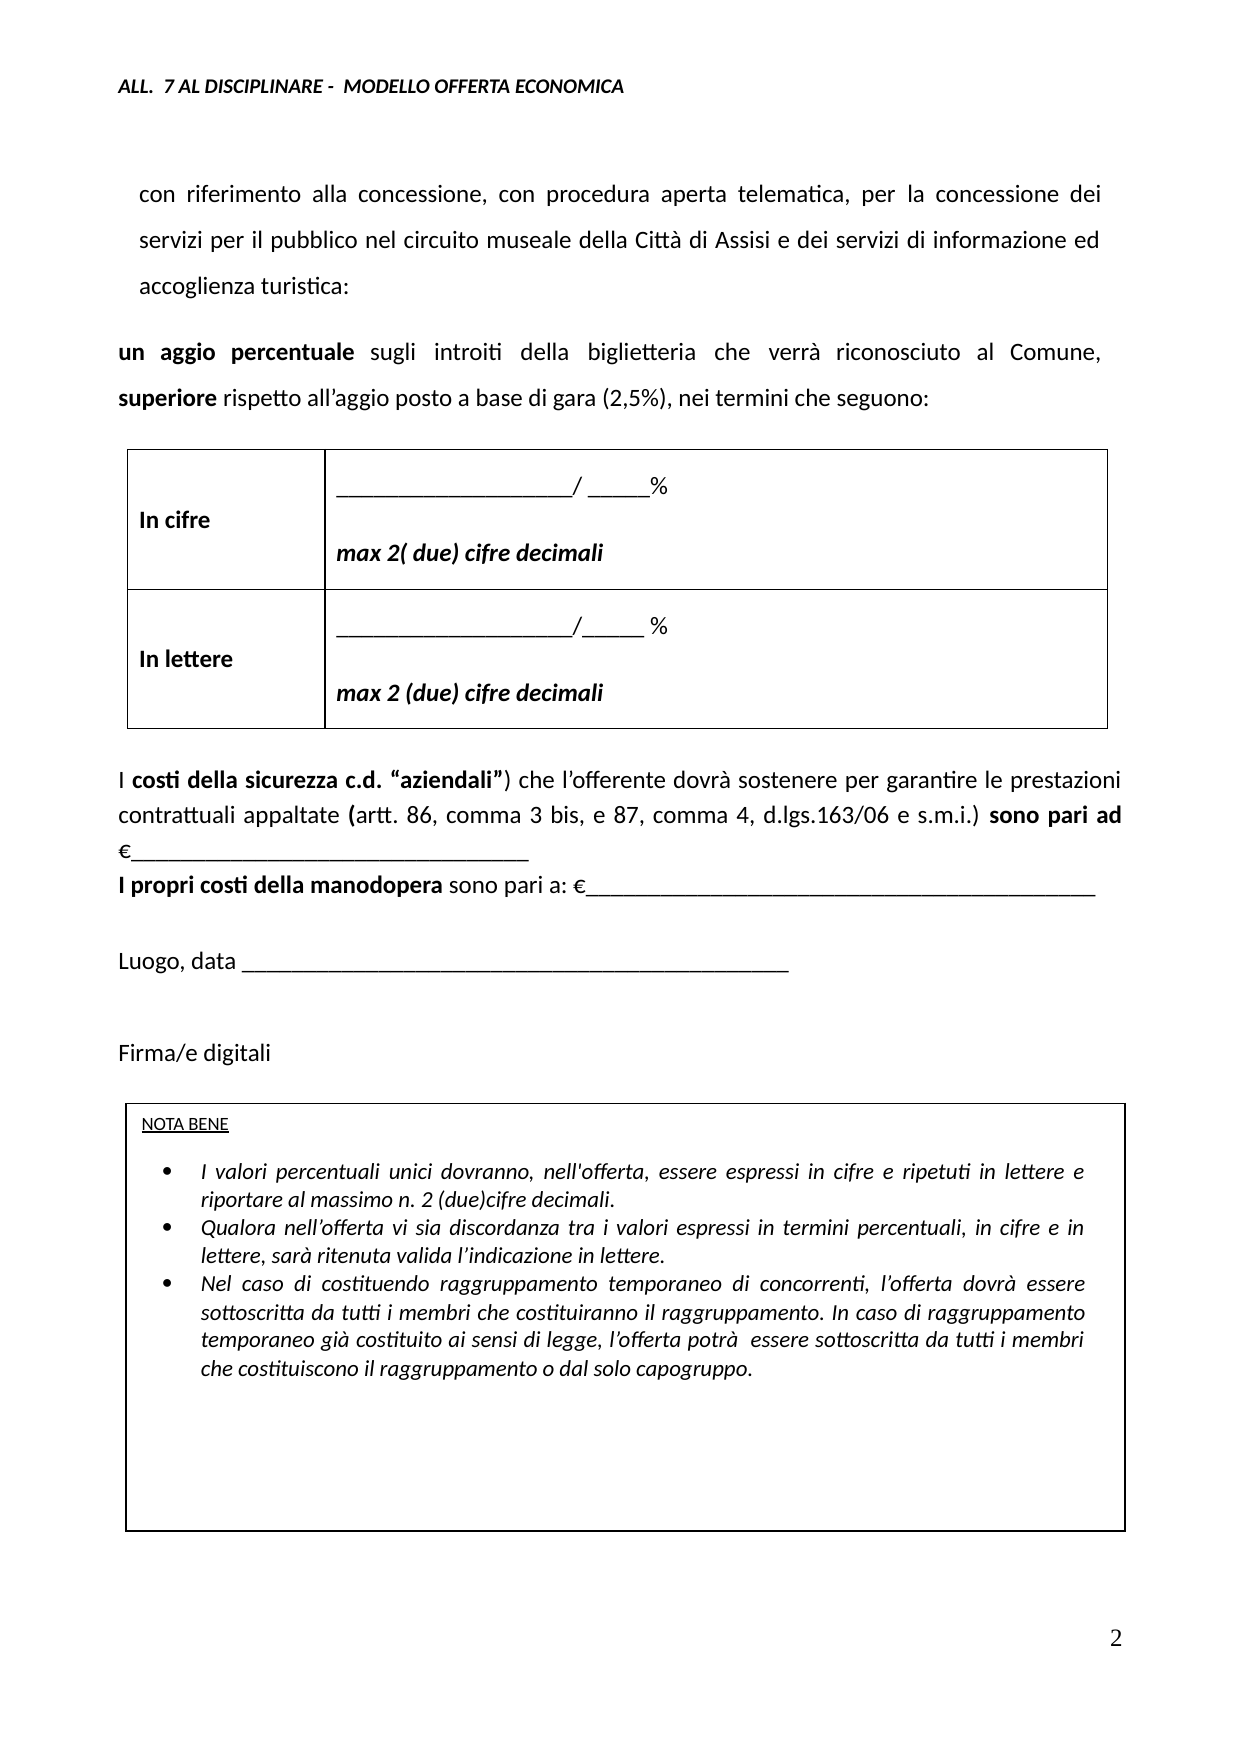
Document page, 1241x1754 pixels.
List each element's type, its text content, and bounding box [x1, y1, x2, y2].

table_header In cifre [128, 450, 324, 588]
text Luogo, data ____________________________________________ [118, 946, 1122, 976]
text Firma/e digitali [118, 1037, 1122, 1067]
list I valori percentuali unici dovranno, nell'offerta, essere espressi in cifre e ripetuti in lettere e riportare al massimo n. 2 (due)cifre decimali. [163, 1157, 1088, 1213]
table_header ___________________/ _____% max 2( due) cifre decimali [326, 450, 1107, 588]
text I propri costi della manodopera sono pari a: €_________________________________________ [118, 869, 1122, 900]
text un aggio percentuale sugli introiti della biglietteria che verrà riconosciuto al Comune, superiore rispetto all’aggio posto a base di gara (2,5%), nei termini che seguono: [118, 336, 1101, 413]
table_cell ___________________/_____ % max 2 (due) cifre decimali [326, 590, 1107, 728]
text I costi della sicurezza c.d. “aziendali”) che l’offerente dovrà sostenere per garantire le prestazioni contrattuali appaltate (artt. 86, comma 3 bis, e 87, comma 4, d.lgs.163/06 e s.m.i.) sono pari ad €________________________________ [118, 764, 1122, 865]
text NOTA BENE [141, 1112, 1109, 1134]
table_cell In lettere [128, 590, 324, 728]
list Qualora nell’offerta vi sia discordanza tra i valori espressi in termini percentuali, in cifre e in lettere, sarà ritenuta valida l’indicazione in lettere. [163, 1213, 1088, 1269]
text con riferimento alla concessione, con procedura aperta telematica, per la concessione dei servizi per il pubblico nel circuito museale della Città di Assisi e dei servizi di informazione ed accoglienza turistica: [139, 178, 1101, 300]
list Nel caso di costituendo raggruppamento temporaneo di concorrenti, l’offerta dovrà essere sottoscritta da tutti i membri che costituiranno il raggruppamento. In caso di raggruppamento temporaneo già costituito ai sensi di legge, l’offerta potrà essere sottoscritta da tutti i membri che costituiscono il raggruppamento o dal solo capogruppo. [163, 1269, 1088, 1382]
